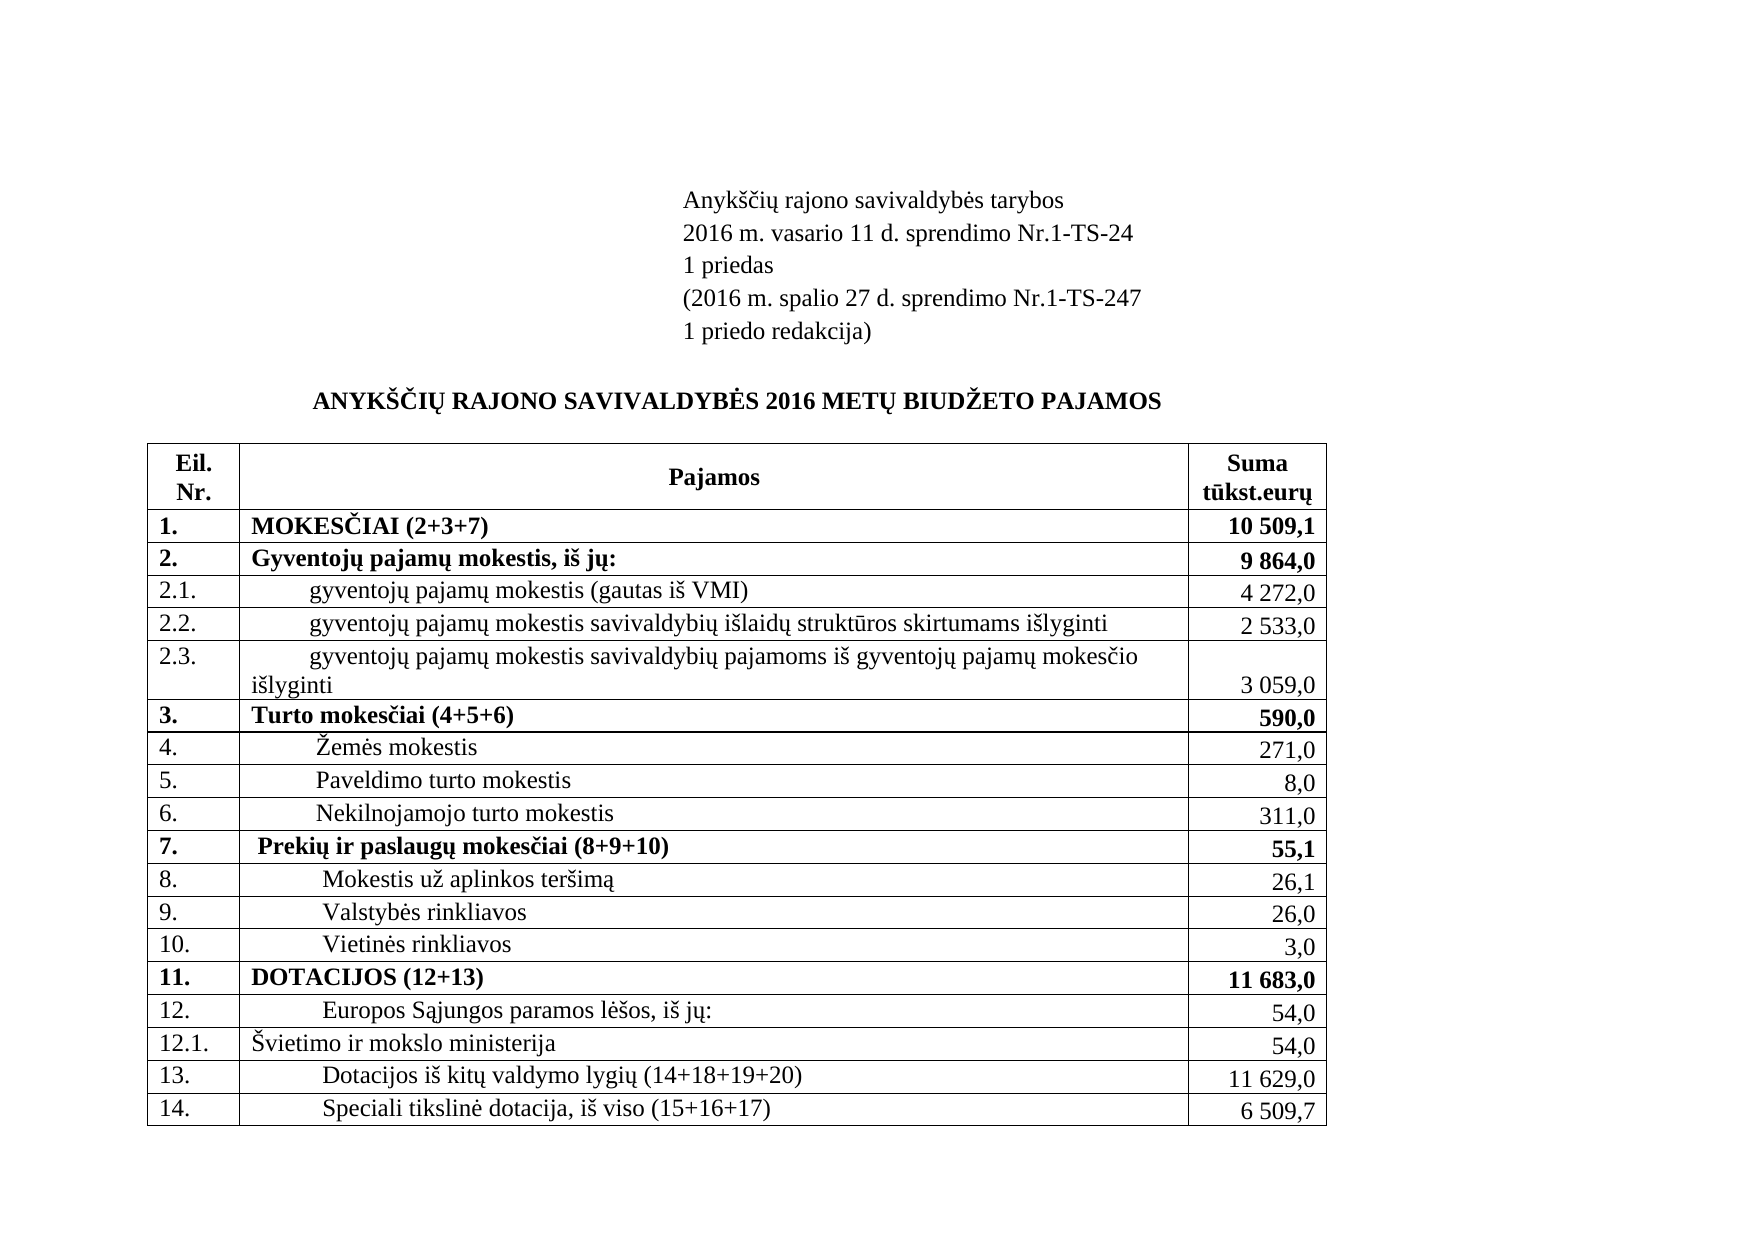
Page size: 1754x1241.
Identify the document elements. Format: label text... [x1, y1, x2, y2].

table_cell gyventojų pajamų mokestis savivaldybių išlaidų struktūros skirtumams išlyginti [240, 608, 1188, 640]
table_cell 2016 m. vasario 11 d. sprendimo Nr.1-TS-24 [240, 218, 1327, 250]
table_cell Gyventojų pajamų mokestis, iš jų: [240, 543, 1188, 574]
table_cell 1 priedo redakcija) [240, 316, 1327, 349]
table_cell 13. [148, 1061, 239, 1092]
table_cell 54,0 [1189, 995, 1326, 1027]
table_cell 55,1 [1189, 831, 1326, 863]
table_cell 12.1. [148, 1028, 239, 1059]
table_cell 2.2. [148, 608, 239, 640]
table_cell 10 509,1 [1189, 510, 1326, 542]
table_cell Speciali tikslinė dotacija, iš viso (15+16+17) [240, 1094, 1188, 1125]
table_cell 7. [148, 831, 239, 863]
table_cell 12. [148, 995, 239, 1027]
table_cell 2.3. [148, 641, 239, 699]
table_cell 8. [148, 864, 239, 896]
table_cell 311,0 [1189, 798, 1326, 830]
table_cell 14. [148, 1094, 239, 1125]
table_header Anykščių rajono savivaldybės tarybos [240, 185, 1327, 218]
table_cell 6. [148, 798, 239, 830]
table_cell [148, 283, 240, 316]
table_cell [148, 250, 240, 283]
table_cell Pajamos [240, 444, 1188, 509]
table_cell 271,0 [1189, 733, 1326, 764]
table_cell Žemės mokestis [240, 733, 1188, 764]
table_cell 1. [148, 510, 239, 542]
table_cell [148, 349, 240, 382]
table_cell [1188, 415, 1327, 443]
table_cell 5. [148, 765, 239, 797]
table_cell [148, 415, 240, 443]
table_cell gyventojų pajamų mokestis savivaldybių pajamoms iš gyventojų pajamų mokesčio išlyginti [240, 641, 1188, 699]
table_cell Dotacijos iš kitų valdymo lygių (14+18+19+20) [240, 1061, 1188, 1092]
table_cell 4 272,0 [1189, 576, 1326, 607]
table_cell 6 509,7 [1189, 1094, 1326, 1125]
table_cell 54,0 [1189, 1028, 1326, 1059]
table_cell (2016 m. spalio 27 d. sprendimo Nr.1-TS-247 [240, 283, 1327, 316]
table_cell 2 533,0 [1189, 608, 1326, 640]
table_cell gyventojų pajamų mokestis (gautas iš VMI) [240, 576, 1188, 607]
table_cell Valstybės rinkliavos [240, 897, 1188, 928]
table_cell 11 629,0 [1189, 1061, 1326, 1092]
table_cell [148, 316, 240, 349]
table_cell Europos Sąjungos paramos lėšos, iš jų: [240, 995, 1188, 1027]
table_cell Suma tūkst.eurų [1189, 444, 1326, 509]
table_cell DOTACIJOS (12+13) [240, 962, 1188, 994]
table_cell Nekilnojamojo turto mokestis [240, 798, 1188, 830]
table_cell [240, 349, 1188, 382]
table_cell Mokestis už aplinkos teršimą [240, 864, 1188, 896]
table_cell Švietimo ir mokslo ministerija [240, 1028, 1188, 1059]
table_cell 1 priedas [240, 250, 1188, 283]
table_cell ANYKŠČIŲ RAJONO SAVIVALDYBĖS 2016 METŲ BIUDŽETO PAJAMOS [148, 382, 1327, 414]
table_cell 590,0 [1189, 700, 1326, 731]
table_cell 3. [148, 700, 239, 731]
table_cell 9. [148, 897, 239, 928]
table_cell 3,0 [1189, 929, 1326, 961]
table_cell [240, 415, 1188, 443]
table_cell [1188, 250, 1327, 283]
table_cell Turto mokesčiai (4+5+6) [240, 700, 1188, 731]
table_cell 26,0 [1189, 897, 1326, 928]
table_cell 10. [148, 929, 239, 961]
table_cell 26,1 [1189, 864, 1326, 896]
table_cell 4. [148, 733, 239, 764]
table_cell Prekių ir paslaugų mokesčiai (8+9+10) [240, 831, 1188, 863]
table_cell 11 683,0 [1189, 962, 1326, 994]
table_cell 9 864,0 [1189, 543, 1326, 574]
table_cell [148, 218, 240, 250]
table_cell MOKESČIAI (2+3+7) [240, 510, 1188, 542]
table_cell Paveldimo turto mokestis [240, 765, 1188, 797]
table_cell 2. [148, 543, 239, 574]
table_cell 11. [148, 962, 239, 994]
table_header [148, 185, 240, 218]
table_cell Eil. Nr. [148, 444, 239, 509]
table_cell [1188, 349, 1327, 382]
table_cell 8,0 [1189, 765, 1326, 797]
table_cell 3 059,0 [1189, 641, 1326, 699]
table_cell Vietinės rinkliavos [240, 929, 1188, 961]
table_cell 2.1. [148, 576, 239, 607]
